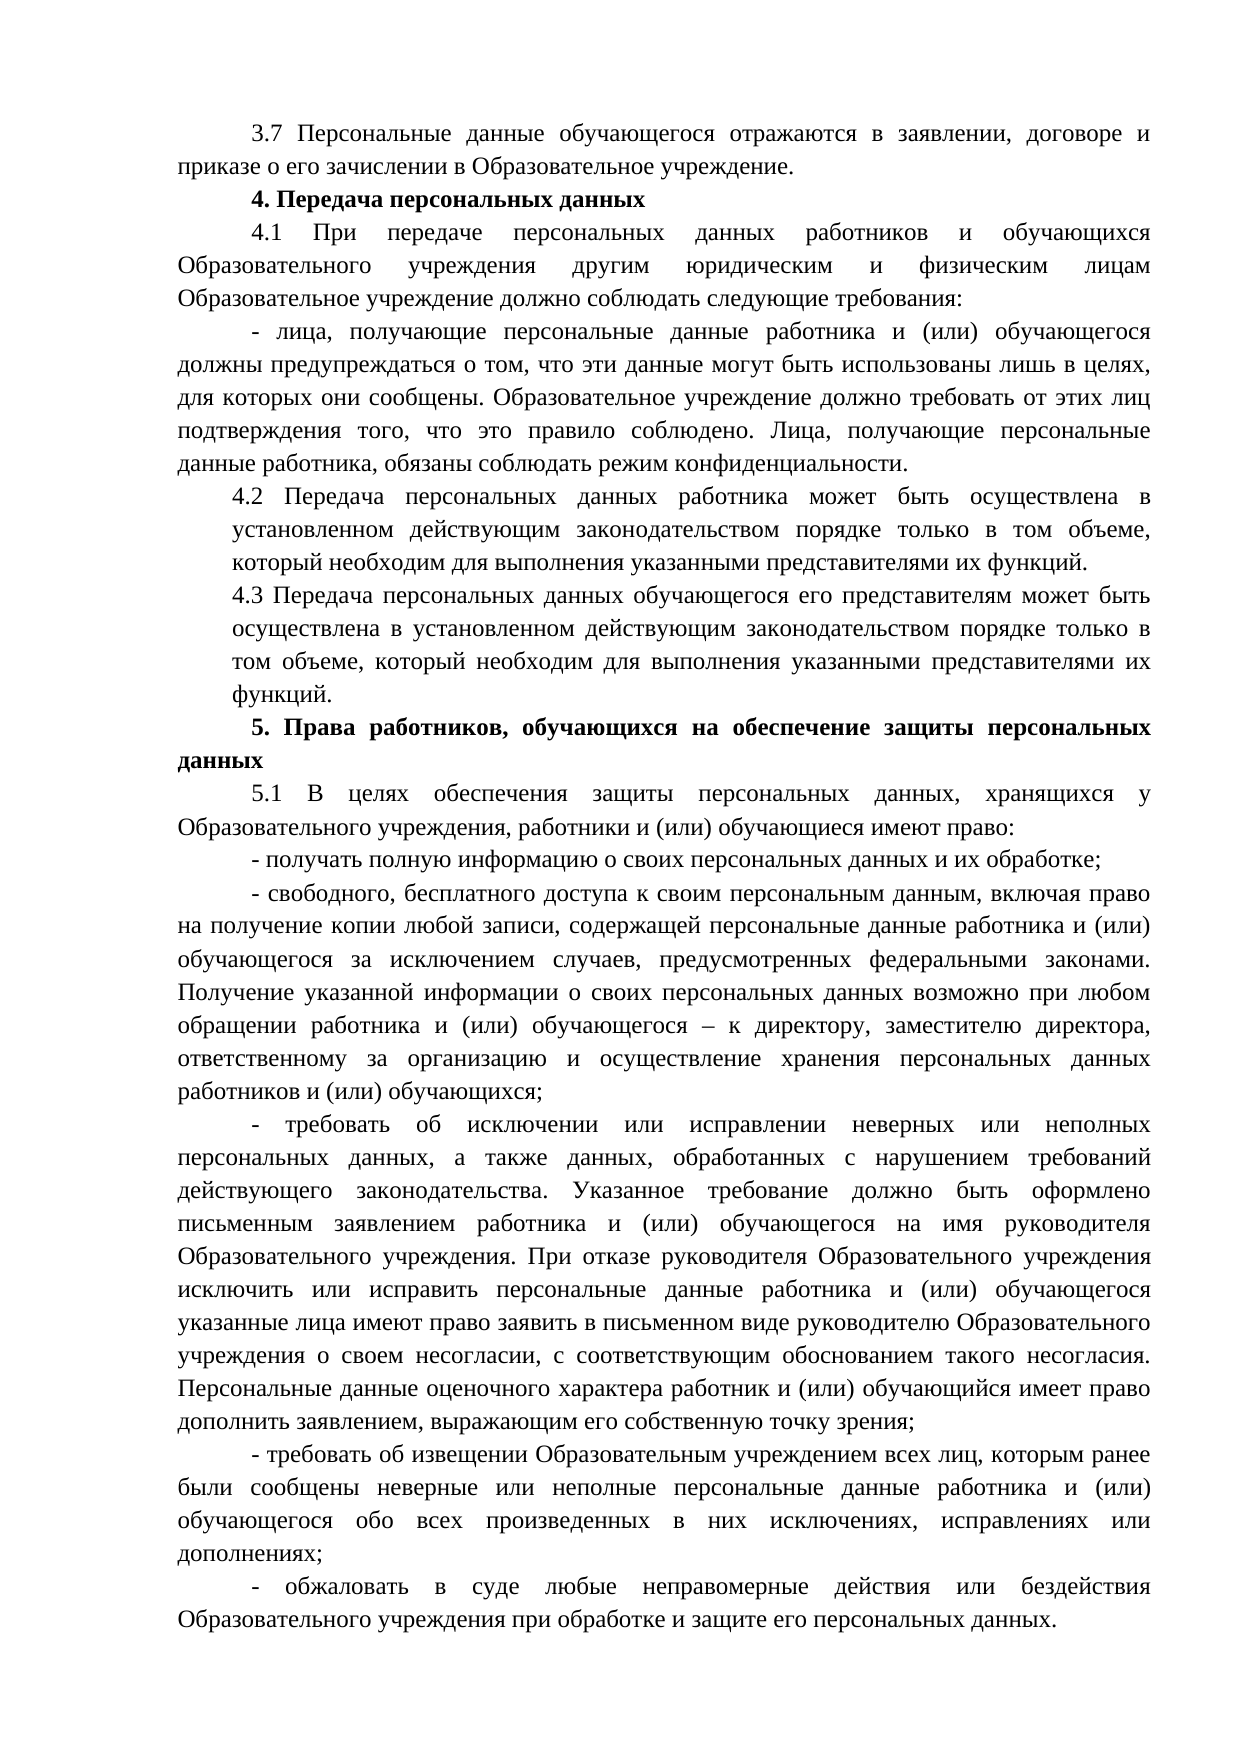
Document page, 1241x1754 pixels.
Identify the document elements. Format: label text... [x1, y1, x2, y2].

text 5.1 В целях обеспечения защиты персональных данных, хранящихся у Образовательного учреждения, работники и (или) обучающиеся имеют право: [177, 778, 1152, 840]
list 4.3 Передача персональных данных обучающегося его представителям может быть осуществлена в установленном действующим законодательством порядке только в том объеме, который необходим для выполнения указанными представителями их функций. [232, 580, 1152, 708]
text - требовать об исключении или исправлении неверных или неполных персональных данных, а также данных, обработанных с нарушением требований действующего законодательства. Указанное требование должно быть оформлено письменным заявлением работника и (или) обучающегося на имя руководителя Образовательного учреждения. При отказе руководителя Образовательного учреждения исключить или исправить персональные данные работника и (или) обучающегося указанные лица имеют право заявить в письменном виде руководителю Образовательного учреждения о своем несогласии, с соответствующим обоснованием такого несогласия. Персональные данные оценочного характера работник и (или) обучающийся имеет право дополнить заявлением, выражающим его собственную точку зрения; [177, 1109, 1152, 1435]
list 4.2 Передача персональных данных работника может быть осуществлена в установленном действующим законодательством порядке только в том объеме, который необходим для выполнения указанными представителями их функций. [232, 481, 1152, 576]
text 5. Права работников, обучающихся на обеспечение защиты персональных данных [177, 712, 1152, 774]
text - получать полную информацию о своих персональных данных и их обработке; [177, 844, 1152, 873]
text 4. Передача персональных данных [177, 184, 1152, 213]
text - требовать об извещении Образовательным учреждением всех лиц, которым ранее были сообщены неверные или неполные персональные данные работника и (или) обучающегося обо всех произведенных в них исключениях, исправлениях или дополнениях; [177, 1439, 1152, 1567]
text 3.7 Персональные данные обучающегося отражаются в заявлении, договоре и приказе о его зачислении в Образовательное учреждение. [177, 118, 1152, 180]
text - свободного, бесплатного доступа к своим персональным данным, включая право на получение копии любой записи, содержащей персональные данные работника и (или) обучающегося за исключением случаев, предусмотренных федеральными законами. Получение указанной информации о своих персональных данных возможно при любом обращении работника и (или) обучающегося – к директору, заместителю директора, ответственному за организацию и осуществление хранения персональных данных работников и (или) обучающихся; [177, 878, 1152, 1104]
text 4.1 При передаче персональных данных работников и обучающихся Образовательного учреждения другим юридическим и физическим лицам Образовательное учреждение должно соблюдать следующие требования: [177, 217, 1152, 312]
text - обжаловать в суде любые неправомерные действия или бездействия Образовательного учреждения при обработке и защите его персональных данных. [177, 1571, 1152, 1633]
text - лица, получающие персональные данные работника и (или) обучающегося должны предупреждаться о том, что эти данные могут быть использованы лишь в целях, для которых они сообщены. Образовательное учреждение должно требовать от этих лиц подтверждения того, что это правило соблюдено. Лица, получающие персональные данные работника, обязаны соблюдать режим конфиденциальности. [177, 316, 1152, 477]
